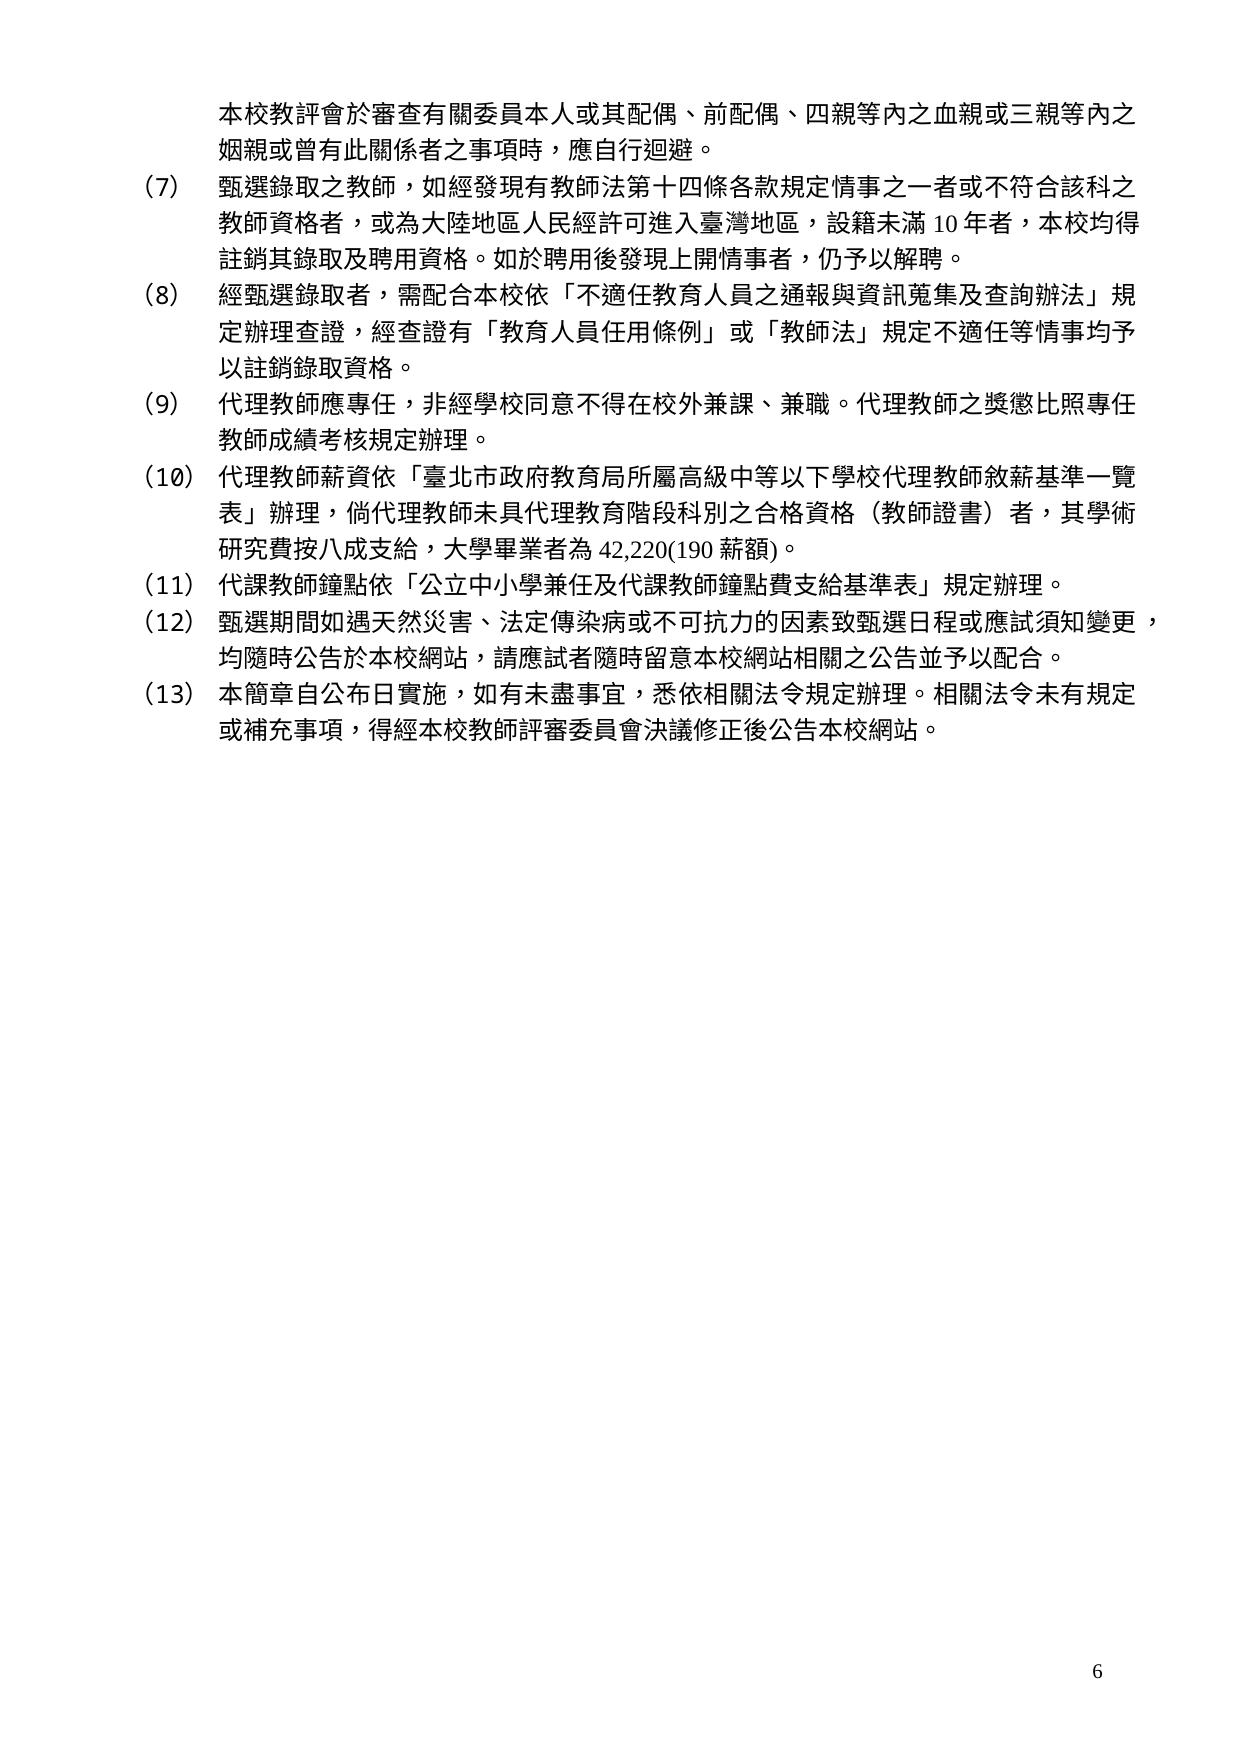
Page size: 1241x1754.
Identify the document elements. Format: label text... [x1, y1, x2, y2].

list 本簡章自公布日實施，如有未盡事宜，悉依相關法令規定辦理。相關法令未有規定或補充事項，得經本校教師評審委員會決議修正後公告本校網站。 [129, 674, 1140, 747]
list 代理教師應專任，非經學校同意不得在校外兼課、兼職。代理教師之獎懲比照專任教師成績考核規定辦理。 [129, 384, 1140, 457]
list 甄選錄取之教師，如經發現有教師法第十四條各款規定情事之一者或不符合該科之教師資格者，或為大陸地區人民經許可進入臺灣地區，設籍未滿10年者，本校均得註銷其錄取及聘用資格。如於聘用後發現上開情事者，仍予以解聘。 [129, 167, 1140, 276]
list 代課教師鐘點依「公立中小學兼任及代課教師鐘點費支給基準表」規定辦理。 [129, 566, 1140, 602]
list 甄選期間如遇天然災害、法定傳染病或不可抗力的因素致甄選日程或應試須知變更，均隨時公告於本校網站，請應試者隨時留意本校網站相關之公告並予以配合。 [129, 602, 1140, 674]
list 經甄選錄取者，需配合本校依「不適任教育人員之通報與資訊蒐集及查詢辦法」規定辦理查證，經查證有「教育人員任用條例」或「教師法」規定不適任等情事均予以註銷錄取資格。 [129, 276, 1140, 384]
list 本校教評會於審查有關委員本人或其配偶、前配偶、四親等內之血親或三親等內之姻親或曾有此關係者之事項時，應自行迴避。 [129, 94, 1140, 167]
list 代理教師薪資依「臺北市政府教育局所屬高級中等以下學校代理教師敘薪基準一覽表」辦理，倘代理教師未具代理教育階段科別之合格資格（教師證書）者，其學術研究費按八成支給，大學畢業者為42,220(190 薪額)。 [129, 457, 1140, 566]
